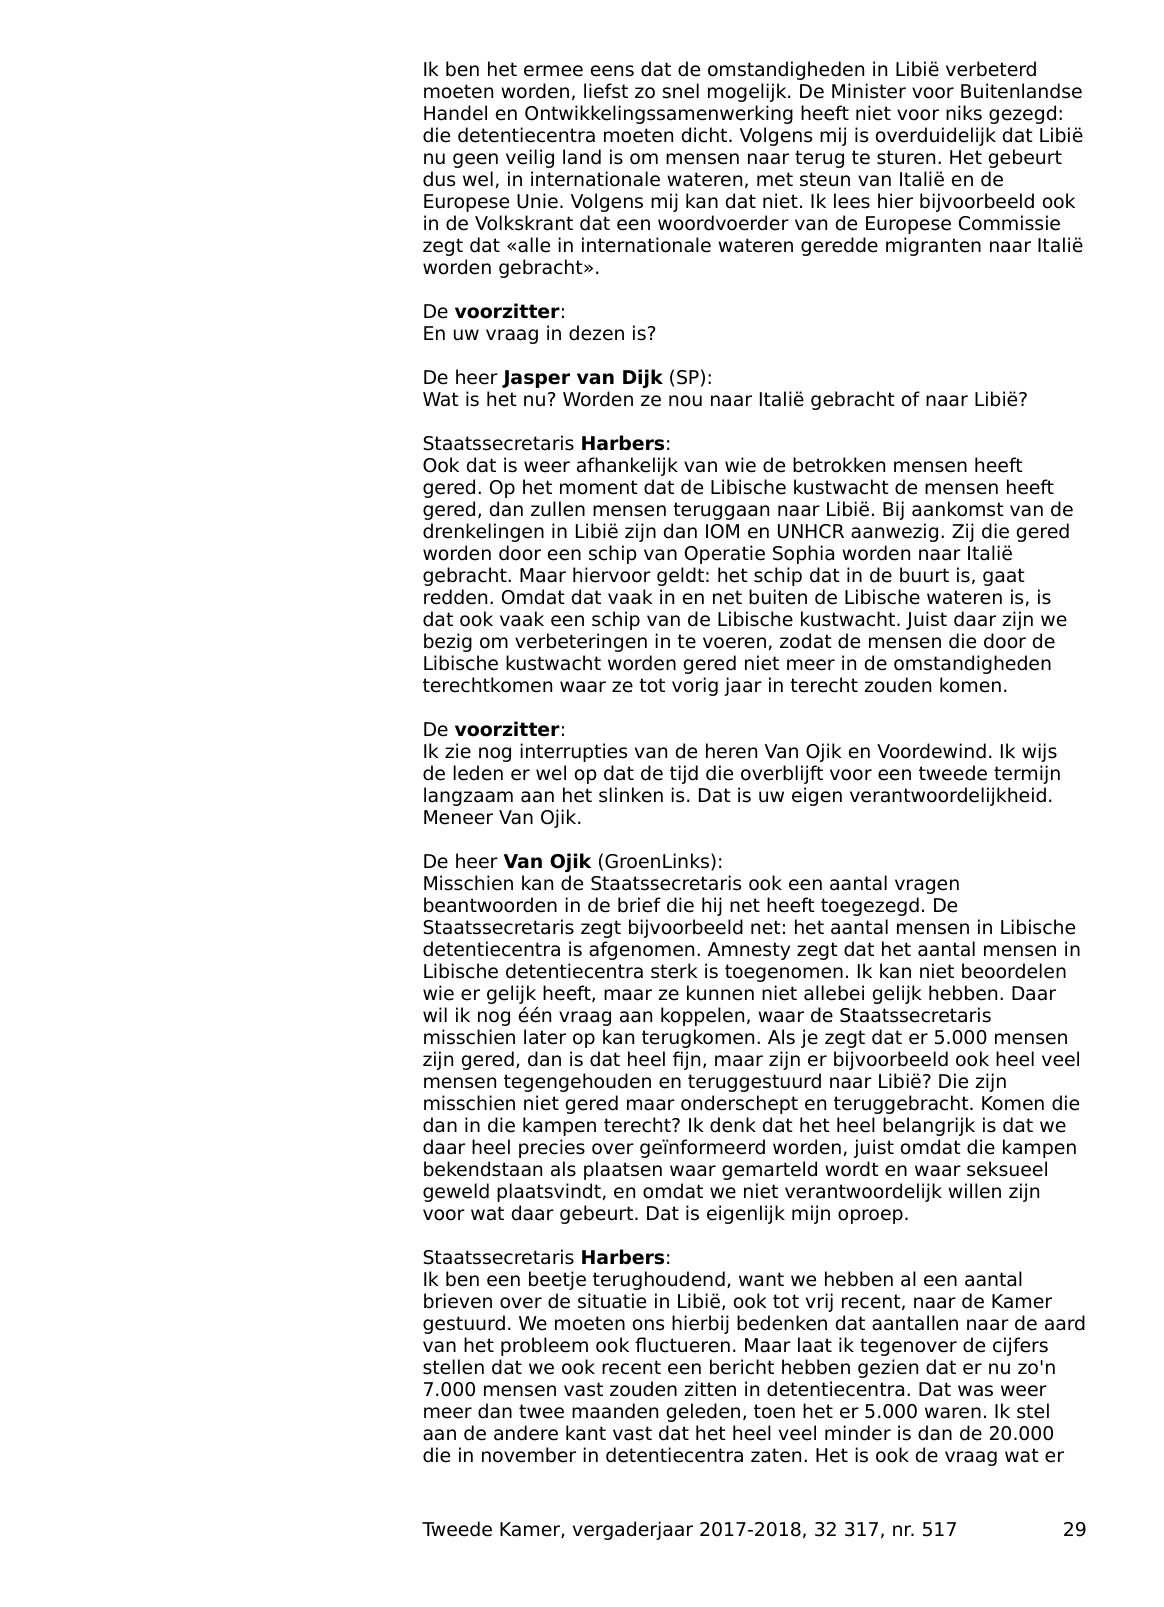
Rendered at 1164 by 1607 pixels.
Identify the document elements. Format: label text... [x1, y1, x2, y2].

text De voorzitter: [422, 719, 1087, 741]
text Wat is het nu? Worden ze nou naar Italië gebracht of naar Libië? [422, 389, 1087, 411]
text De voorzitter: [422, 301, 1087, 323]
text Ook dat is weer afhankelijk van wie de betrokken mensen heeft gered. Op het moment dat de Libische kustwacht de mensen heeft gered, dan zullen mensen teruggaan naar Libië. Bij aankomst van de drenkelingen in Libië zijn dan IOM en UNHCR aanwezig. Zij die gered worden door een schip van Operatie Sophia worden naar Italië gebracht. Maar hiervoor geldt: het schip dat in de buurt is, gaat redden. Omdat dat vaak in en net buiten de Libische wateren is, is dat ook vaak een schip van de Libische kustwacht. Juist daar zijn we bezig om verbeteringen in te voeren, zodat de mensen die door de Libische kustwacht worden gered niet meer in de omstandigheden terechtkomen waar ze tot vorig jaar in terecht zouden komen. [422, 455, 1087, 697]
text Staatssecretaris Harbers: [422, 433, 1087, 455]
text En uw vraag in dezen is? [422, 323, 1087, 345]
text De heer Van Ojik (GroenLinks): [422, 851, 1087, 873]
text Ik ben een beetje terughoudend, want we hebben al een aantal brieven over de situatie in Libië, ook tot vrij recent, naar de Kamer gestuurd. We moeten ons hierbij bedenken dat aantallen naar de aard van het probleem ook fluctueren. Maar laat ik tegenover de cijfers stellen dat we ook recent een bericht hebben gezien dat er nu zo'n 7.000 mensen vast zouden zitten in detentiecentra. Dat was weer meer dan twee maanden geleden, toen het er 5.000 waren. Ik stel aan de andere kant vast dat het heel veel minder is dan de 20.000 die in november in detentiecentra zaten. Het is ook de vraag wat er [422, 1269, 1087, 1467]
text Ik zie nog interrupties van de heren Van Ojik en Voordewind. Ik wijs de leden er wel op dat de tijd die overblijft voor een tweede termijn langzaam aan het slinken is. Dat is uw eigen verantwoordelijkheid. Meneer Van Ojik. [422, 741, 1087, 829]
text Misschien kan de Staatssecretaris ook een aantal vragen beantwoorden in de brief die hij net heeft toegezegd. De Staatssecretaris zegt bijvoorbeeld net: het aantal mensen in Libische detentiecentra is afgenomen. Amnesty zegt dat het aantal mensen in Libische detentiecentra sterk is toegenomen. Ik kan niet beoordelen wie er gelijk heeft, maar ze kunnen niet allebei gelijk hebben. Daar wil ik nog één vraag aan koppelen, waar de Staatssecretaris misschien later op kan terugkomen. Als je zegt dat er 5.000 mensen zijn gered, dan is dat heel fijn, maar zijn er bijvoorbeeld ook heel veel mensen tegengehouden en teruggestuurd naar Libië? Die zijn misschien niet gered maar onderschept en teruggebracht. Komen die dan in die kampen terecht? Ik denk dat het heel belangrijk is dat we daar heel precies over geïnformeerd worden, juist omdat die kampen bekendstaan als plaatsen waar gemarteld wordt en waar seksueel geweld plaatsvindt, en omdat we niet verantwoordelijk willen zijn voor wat daar gebeurt. Dat is eigenlijk mijn oproep. [422, 873, 1087, 1225]
text Staatssecretaris Harbers: [422, 1247, 1087, 1269]
text De heer Jasper van Dijk (SP): [422, 367, 1087, 389]
text Ik ben het ermee eens dat de omstandigheden in Libië verbeterd moeten worden, liefst zo snel mogelijk. De Minister voor Buitenlandse Handel en Ontwikkelingssamenwerking heeft niet voor niks gezegd: die detentiecentra moeten dicht. Volgens mij is overduidelijk dat Libië nu geen veilig land is om mensen naar terug te sturen. Het gebeurt dus wel, in internationale wateren, met steun van Italië en de Europese Unie. Volgens mij kan dat niet. Ik lees hier bijvoorbeeld ook in de Volkskrant dat een woordvoerder van de Europese Commissie zegt dat «alle in internationale wateren geredde migranten naar Italië worden gebracht». [422, 59, 1087, 279]
